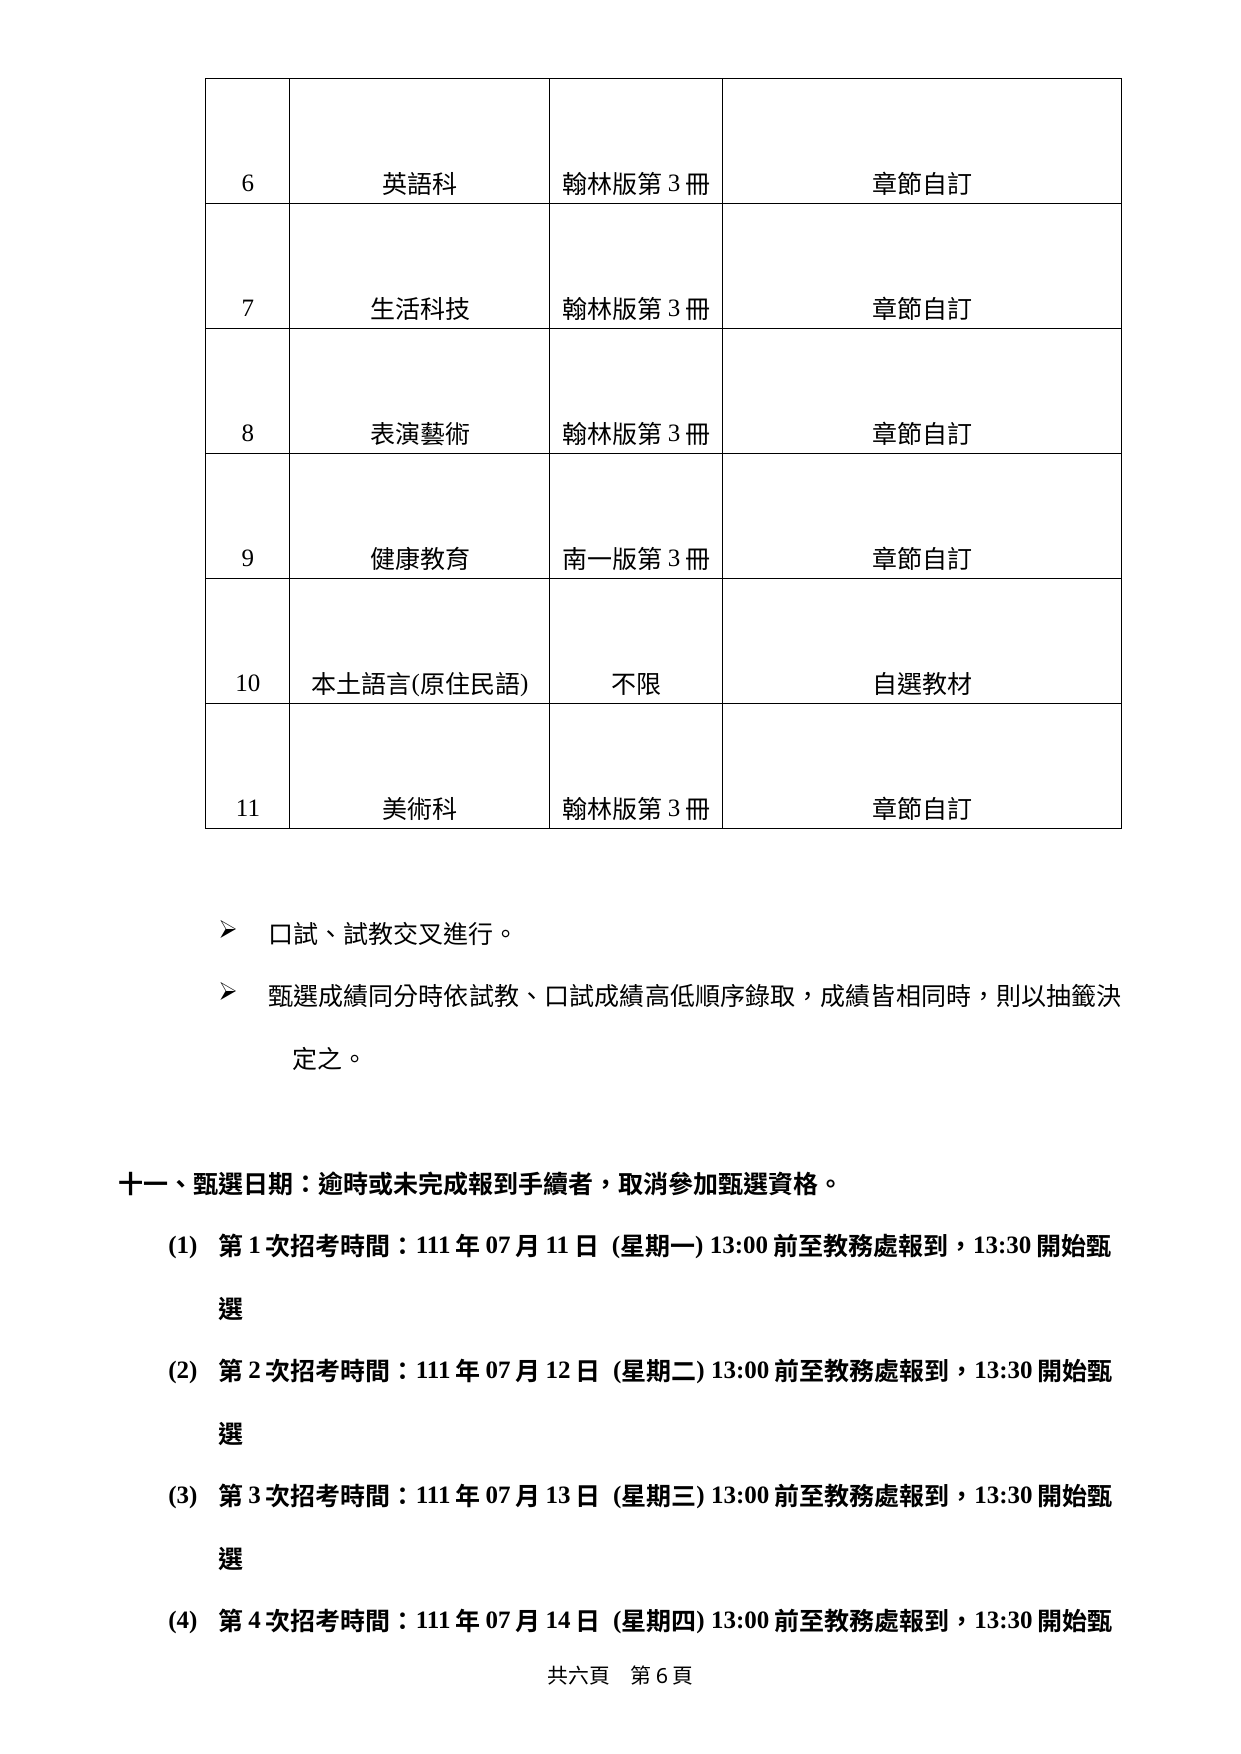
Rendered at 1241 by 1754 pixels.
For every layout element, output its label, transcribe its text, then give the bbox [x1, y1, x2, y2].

table_cell 章節自訂 [723, 329, 1121, 453]
table_cell 9 [206, 454, 289, 578]
table_cell 表演藝術 [290, 329, 549, 453]
list 第1次招考時間：111年07月11日 (星期一) 13:00前至教務處報到，13:30開始甄選 [168, 1203, 1122, 1328]
table_cell 章節自訂 [723, 454, 1121, 578]
table_cell 8 [206, 329, 289, 453]
table_cell 翰林版第3冊 [550, 329, 722, 453]
table_cell 7 [206, 204, 289, 328]
list 第3次招考時間：111年07月13日 (星期三) 13:00前至教務處報到，13:30開始甄選 [168, 1453, 1122, 1578]
table_cell 翰林版第3冊 [550, 704, 722, 828]
table_cell 翰林版第3冊 [550, 204, 722, 328]
table_cell 生活科技 [290, 204, 549, 328]
table_cell 本土語言(原住民語) [290, 579, 549, 703]
table_cell 章節自訂 [723, 704, 1121, 828]
table_cell 英語科 [290, 79, 549, 203]
list 口試、試教交叉進行。 [218, 891, 1122, 953]
text 十一、甄選日期：逾時或未完成報到手續者，取消參加甄選資格。 [118, 1141, 1122, 1203]
table_cell 翰林版第3冊 [550, 79, 722, 203]
list 第2次招考時間：111年07月12日 (星期二) 13:00前至教務處報到，13:30開始甄選 [168, 1328, 1122, 1453]
list 第4次招考時間：111年07月14日 (星期四) 13:00前至教務處報到，13:30開始甄選 [168, 1578, 1122, 1641]
table_cell 章節自訂 [723, 204, 1121, 328]
table_cell 6 [206, 79, 289, 203]
table_cell 美術科 [290, 704, 549, 828]
table_cell 南一版第3冊 [550, 454, 722, 578]
table_cell 10 [206, 579, 289, 703]
table_cell 11 [206, 704, 289, 828]
table_cell 不限 [550, 579, 722, 703]
table_cell 自選教材 [723, 579, 1121, 703]
list 甄選成績同分時依試教、口試成績高低順序錄取，成績皆相同時，則以抽籤決定之。 [218, 953, 1122, 1078]
table_cell 章節自訂 [723, 79, 1121, 203]
table_cell 健康教育 [290, 454, 549, 578]
